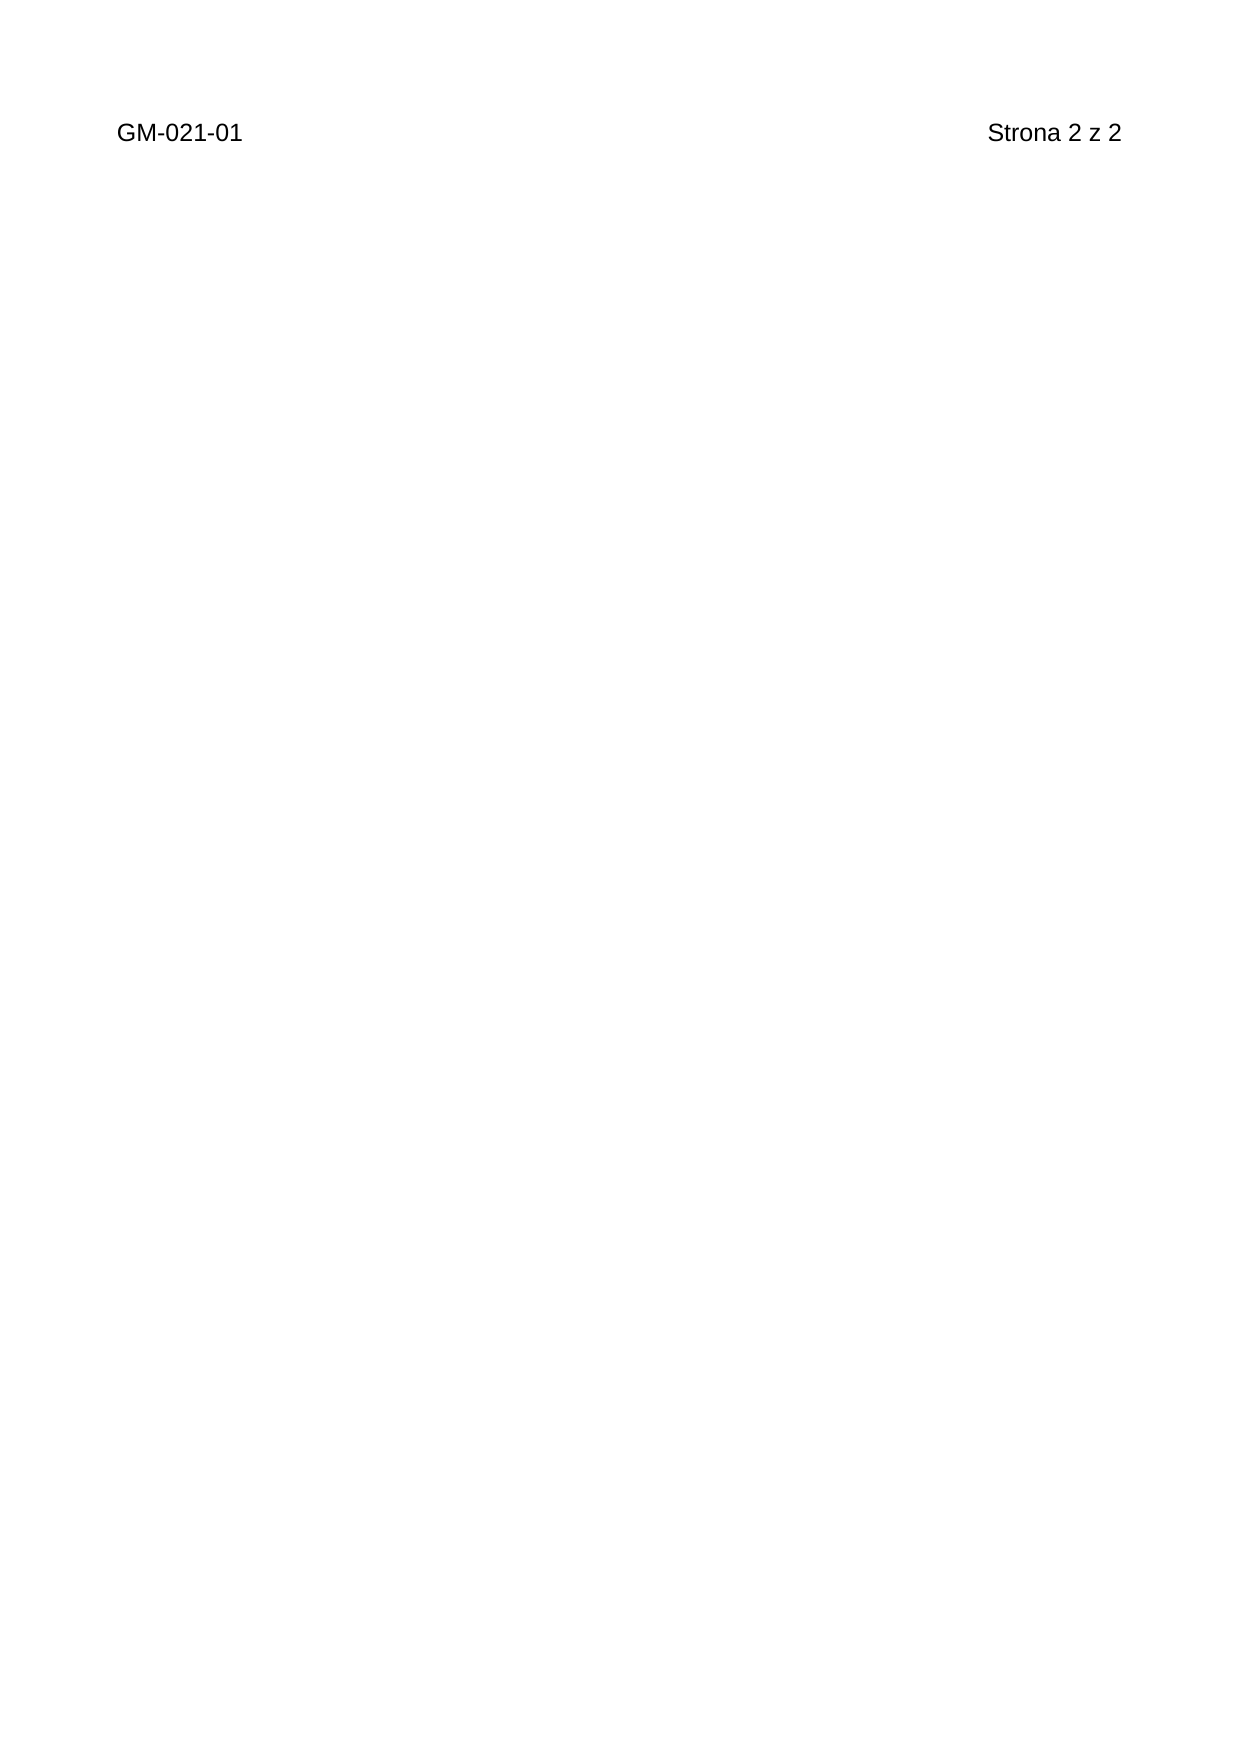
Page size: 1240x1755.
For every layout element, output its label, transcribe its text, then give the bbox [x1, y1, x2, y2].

text GM-021-01 Strona 2 z 2 [117, 118, 1124, 147]
